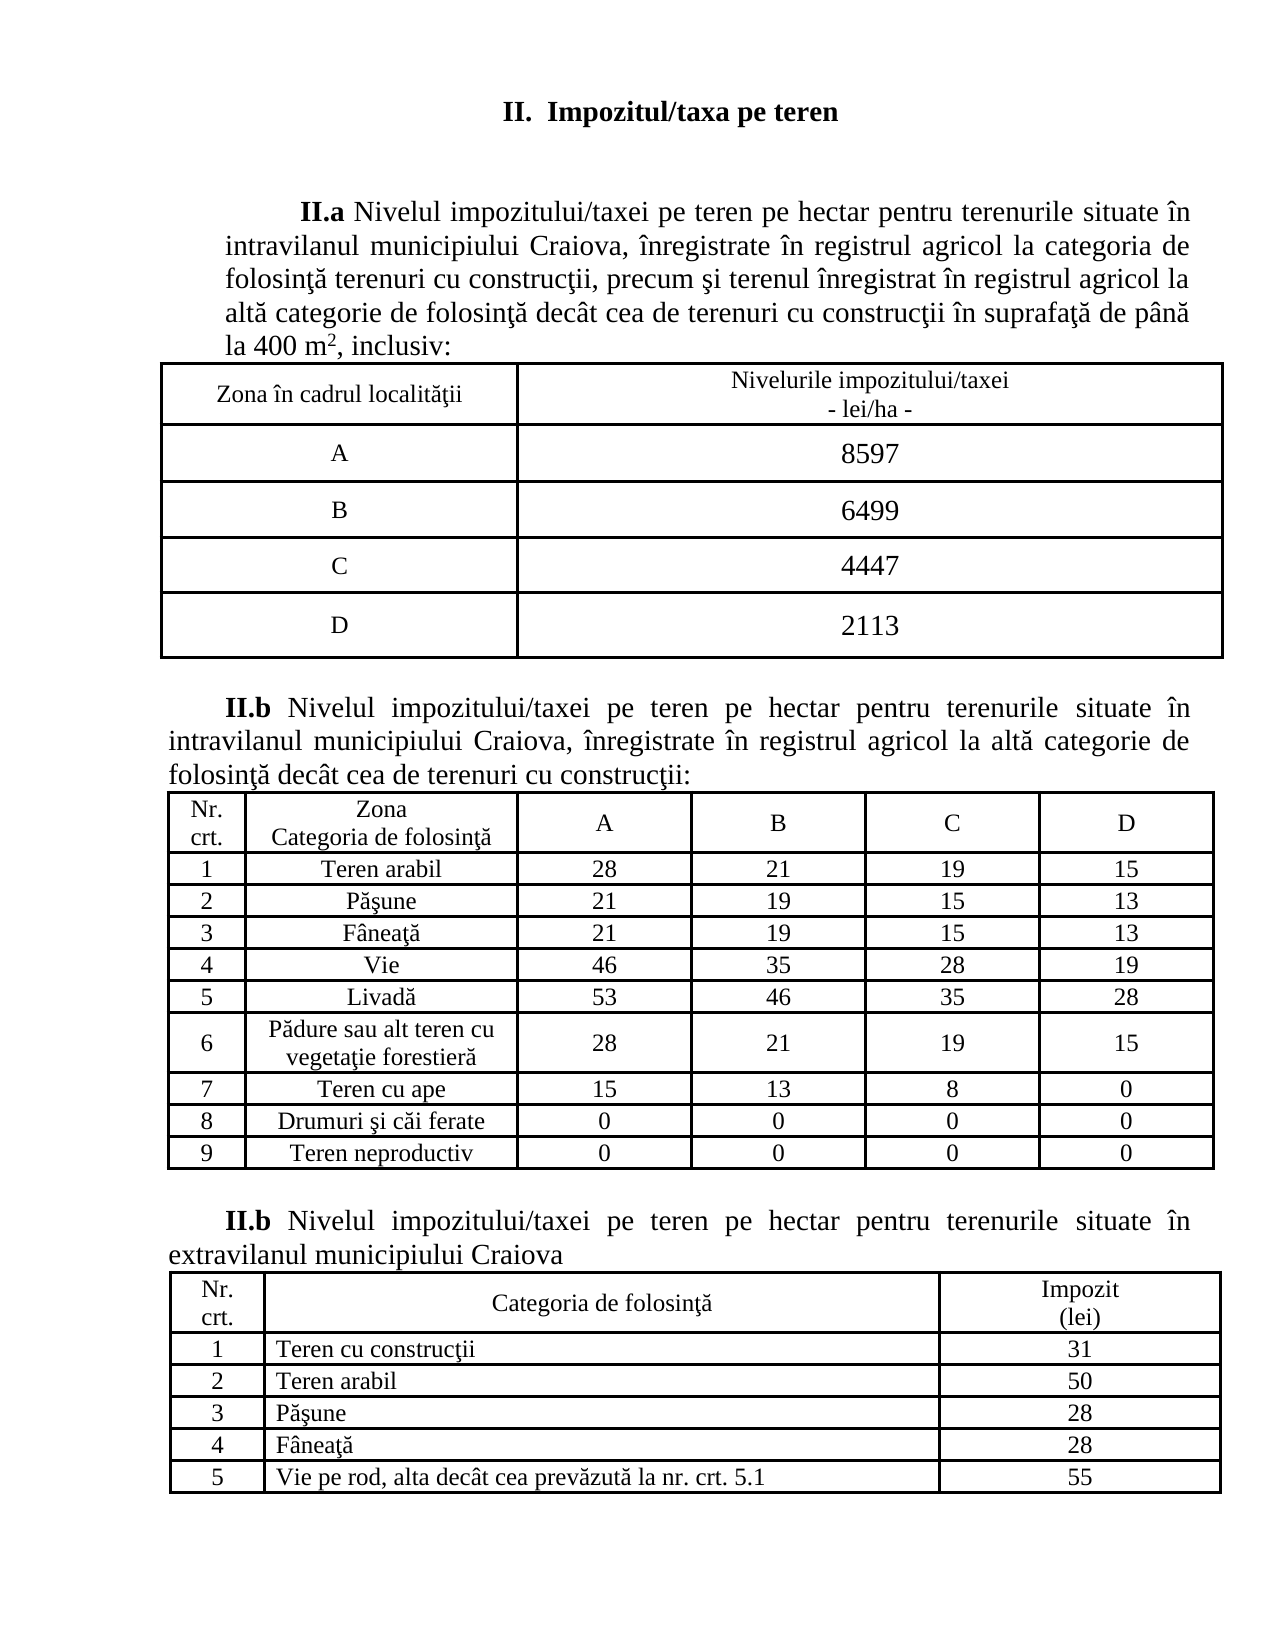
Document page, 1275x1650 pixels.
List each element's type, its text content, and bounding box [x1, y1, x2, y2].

table_cell 28 [519, 854, 690, 883]
table_header Impozit (lei) [941, 1274, 1219, 1331]
table_cell 5 [172, 1462, 263, 1491]
table_cell 0 [867, 1138, 1038, 1167]
table_cell 0 [693, 1106, 864, 1135]
table_cell 46 [519, 950, 690, 979]
table_cell 28 [941, 1398, 1219, 1427]
table_header Zona în cadrul localităţii [163, 365, 516, 423]
table_header Nr. crt. [170, 794, 244, 851]
table_cell 4447 [519, 539, 1221, 591]
table_cell 7 [170, 1074, 244, 1103]
table_cell 9 [170, 1138, 244, 1167]
table_cell 8 [170, 1106, 244, 1135]
text II.b Nivelul impozitului/taxei pe teren pe hectar pentru terenurile situate în intravilanul municipiului Craiova, înregistrate în registrul agricol la altă categorie de folosinţă decât cea de terenuri cu construcţii: [168, 690, 1191, 791]
table_cell 28 [941, 1430, 1219, 1459]
table_cell Păşune [266, 1398, 938, 1427]
table_cell 4 [172, 1430, 263, 1459]
table_cell 15 [1041, 1014, 1212, 1071]
table_cell A [163, 426, 516, 480]
table_cell 55 [941, 1462, 1219, 1491]
table_cell 1 [170, 854, 244, 883]
table_cell 2 [170, 886, 244, 915]
table_cell 19 [867, 1014, 1038, 1071]
table_cell 13 [1041, 886, 1212, 915]
table_cell B [163, 483, 516, 536]
table_cell 0 [867, 1106, 1038, 1135]
table_cell 6499 [519, 483, 1221, 536]
text II. Impozitul/taxa pe teren [150, 94, 1191, 127]
table_cell 8 [867, 1074, 1038, 1103]
table_cell 0 [519, 1106, 690, 1135]
table_cell 21 [693, 854, 864, 883]
table_header B [693, 794, 864, 851]
table_cell Teren neproductiv [247, 1138, 516, 1167]
table_cell 0 [519, 1138, 690, 1167]
table_header Zona Categoria de folosinţă [247, 794, 516, 851]
table_cell 46 [693, 982, 864, 1011]
table_cell 15 [867, 918, 1038, 947]
table_cell 21 [693, 1014, 864, 1071]
table_cell 6 [170, 1014, 244, 1071]
table_header Categoria de folosinţă [266, 1274, 938, 1331]
table_cell 13 [1041, 918, 1212, 947]
table_cell 0 [1041, 1074, 1212, 1103]
table_cell Păşune [247, 886, 516, 915]
table_cell 4 [170, 950, 244, 979]
table_cell 35 [867, 982, 1038, 1011]
table_cell 2 [172, 1366, 263, 1395]
table_cell 15 [1041, 854, 1212, 883]
table_cell Pădure sau alt teren cu vegetaţie forestieră [247, 1014, 516, 1071]
table_cell 15 [867, 886, 1038, 915]
table_cell 13 [693, 1074, 864, 1103]
table_cell 50 [941, 1366, 1219, 1395]
table_cell 2113 [519, 594, 1221, 656]
text II.b Nivelul impozitului/taxei pe teren pe hectar pentru terenurile situate în extravilanul municipiului Craiova [168, 1203, 1191, 1271]
table_cell 15 [519, 1074, 690, 1103]
table_cell Fâneaţă [266, 1430, 938, 1459]
text II.a Nivelul impozitului/taxei pe teren pe hectar pentru terenurile situate în intravilanul municipiului Craiova, înregistrate în registrul agricol la categoria de folosinţă terenuri cu construcţii, precum şi terenul înregistrat în registrul agricol la altă categorie de folosinţă decât cea de terenuri cu construcţii în suprafaţă de până la 400 m2, inclusiv: [225, 194, 1191, 362]
table_cell 21 [519, 918, 690, 947]
table_cell 19 [693, 886, 864, 915]
table_cell 19 [867, 854, 1038, 883]
table_cell 19 [693, 918, 864, 947]
table_cell 8597 [519, 426, 1221, 480]
table_cell 28 [867, 950, 1038, 979]
table_cell 0 [1041, 1106, 1212, 1135]
table_cell Teren cu construcţii [266, 1334, 938, 1363]
table_cell 28 [519, 1014, 690, 1071]
table_cell 3 [172, 1398, 263, 1427]
table_cell Teren arabil [266, 1366, 938, 1395]
table_cell Fâneaţă [247, 918, 516, 947]
table_cell Vie [247, 950, 516, 979]
table_cell 21 [519, 886, 690, 915]
table_cell Vie pe rod, alta decât cea prevăzută la nr. crt. 5.1 [266, 1462, 938, 1491]
table_header C [867, 794, 1038, 851]
table_cell 0 [1041, 1138, 1212, 1167]
table_cell C [163, 539, 516, 591]
table_cell 3 [170, 918, 244, 947]
table_cell 5 [170, 982, 244, 1011]
table_cell D [163, 594, 516, 656]
table_cell Drumuri şi căi ferate [247, 1106, 516, 1135]
table_cell Teren arabil [247, 854, 516, 883]
table_header Nivelurile impozitului/taxei - lei/ha - [519, 365, 1221, 423]
table_cell 19 [1041, 950, 1212, 979]
table_cell 0 [693, 1138, 864, 1167]
table_cell 35 [693, 950, 864, 979]
table_cell 31 [941, 1334, 1219, 1363]
table_cell Livadă [247, 982, 516, 1011]
table_cell 1 [172, 1334, 263, 1363]
table_header A [519, 794, 690, 851]
table_cell Teren cu ape [247, 1074, 516, 1103]
table_header D [1041, 794, 1212, 851]
table_cell 53 [519, 982, 690, 1011]
table_cell 28 [1041, 982, 1212, 1011]
table_header Nr. crt. [172, 1274, 263, 1331]
